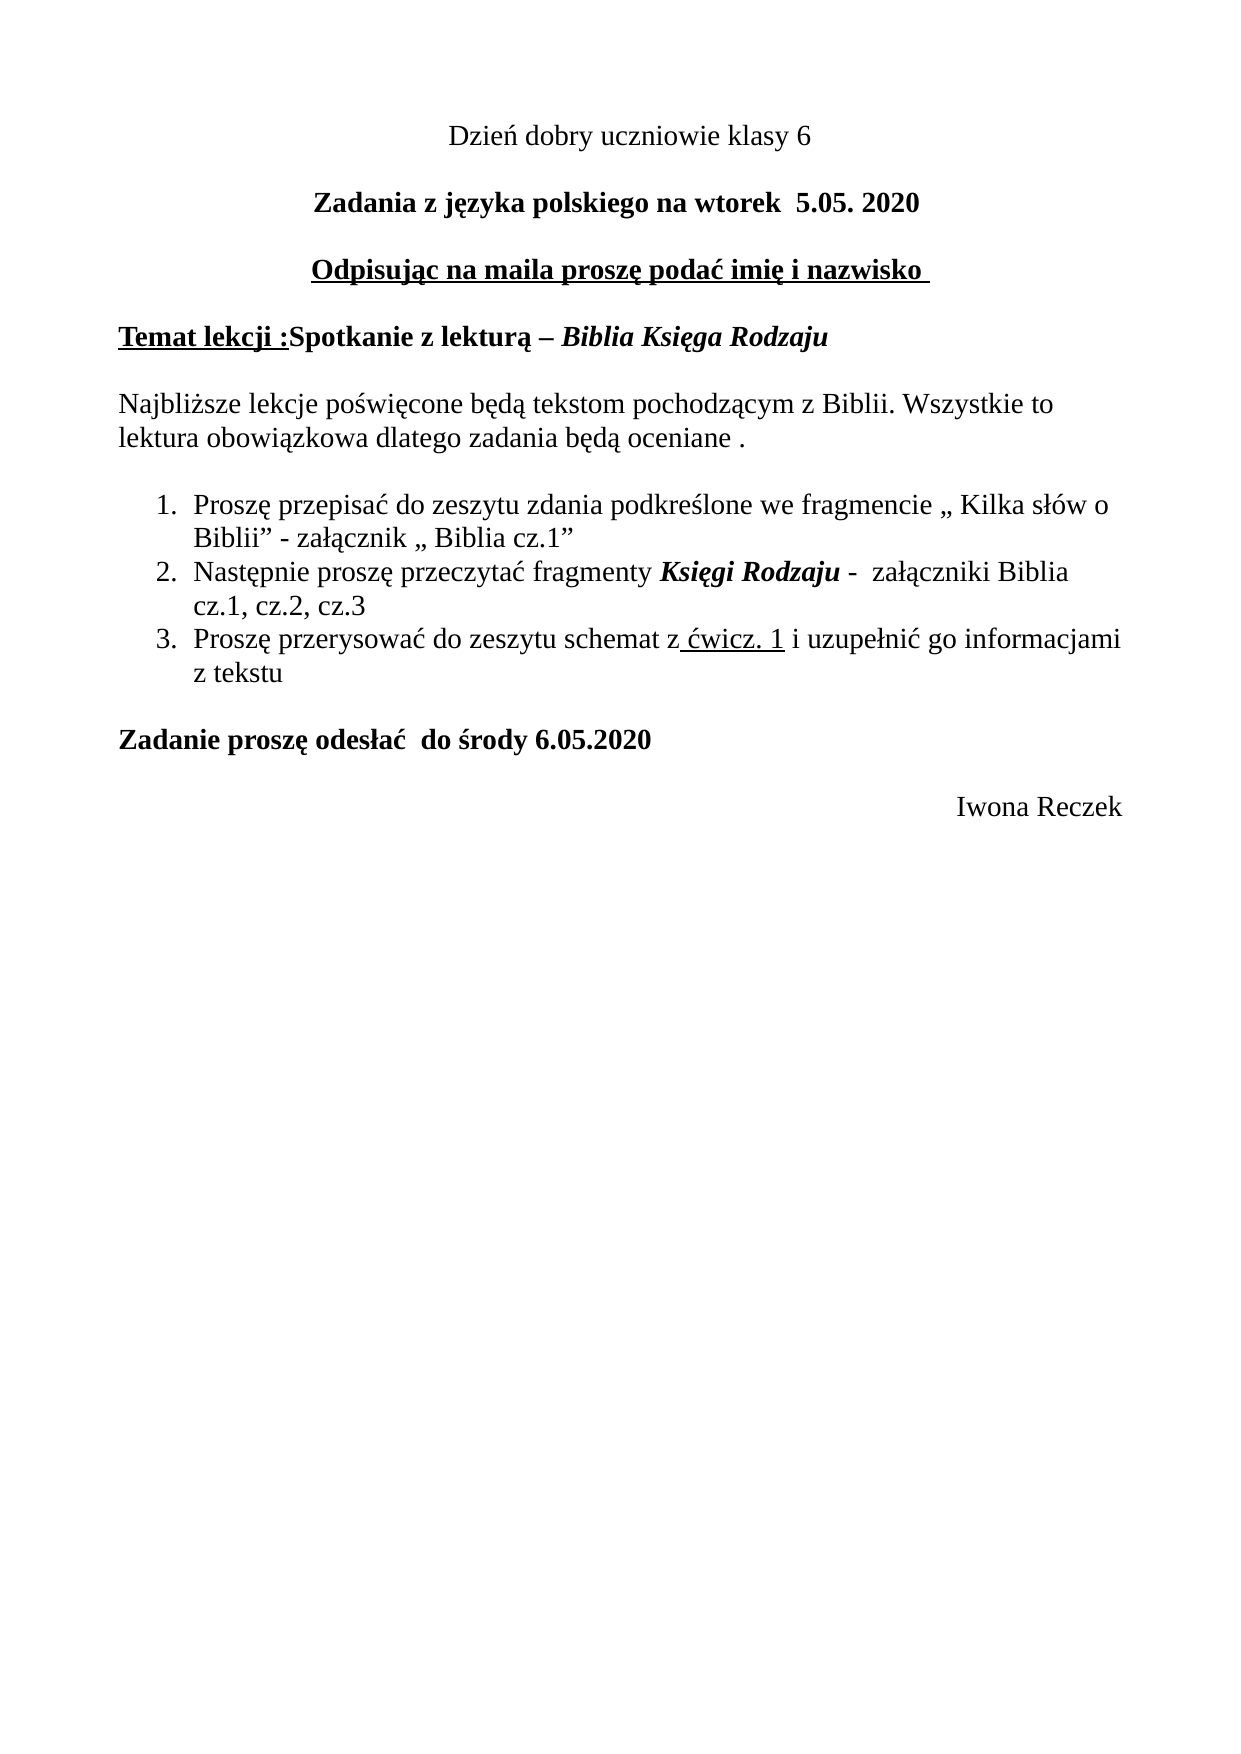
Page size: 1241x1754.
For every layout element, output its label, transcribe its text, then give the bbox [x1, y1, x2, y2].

text Iwona Reczek [118, 789, 1122, 822]
list Proszę przerysować do zeszytu schemat z ćwicz. 1 i uzupełnić go informacjami z tekstu [156, 621, 1122, 688]
text Najbliższe lekcje poświęcone będą tekstom pochodzącym z Biblii. Wszystkie to lektura obowiązkowa dlatego zadania będą oceniane . [118, 386, 1122, 453]
text Dzień dobry uczniowie klasy 6 [118, 118, 1122, 152]
list Proszę przepisać do zeszytu zdania podkreślone we fragmencie „ Kilka słów o Biblii” - załącznik „ Biblia cz.1” [156, 487, 1122, 554]
text Zadania z języka polskiego na wtorek 5.05. 2020 [118, 185, 1122, 219]
text Zadanie proszę odesłać do środy 6.05.2020 [118, 722, 1122, 755]
text Temat lekcji :Spotkanie z lekturą – Biblia Księga Rodzaju [118, 319, 1122, 353]
list Następnie proszę przeczytać fragmenty Księgi Rodzaju - załączniki Biblia cz.1, cz.2, cz.3 [156, 554, 1122, 621]
text Odpisując na maila proszę podać imię i nazwisko [118, 252, 1122, 286]
